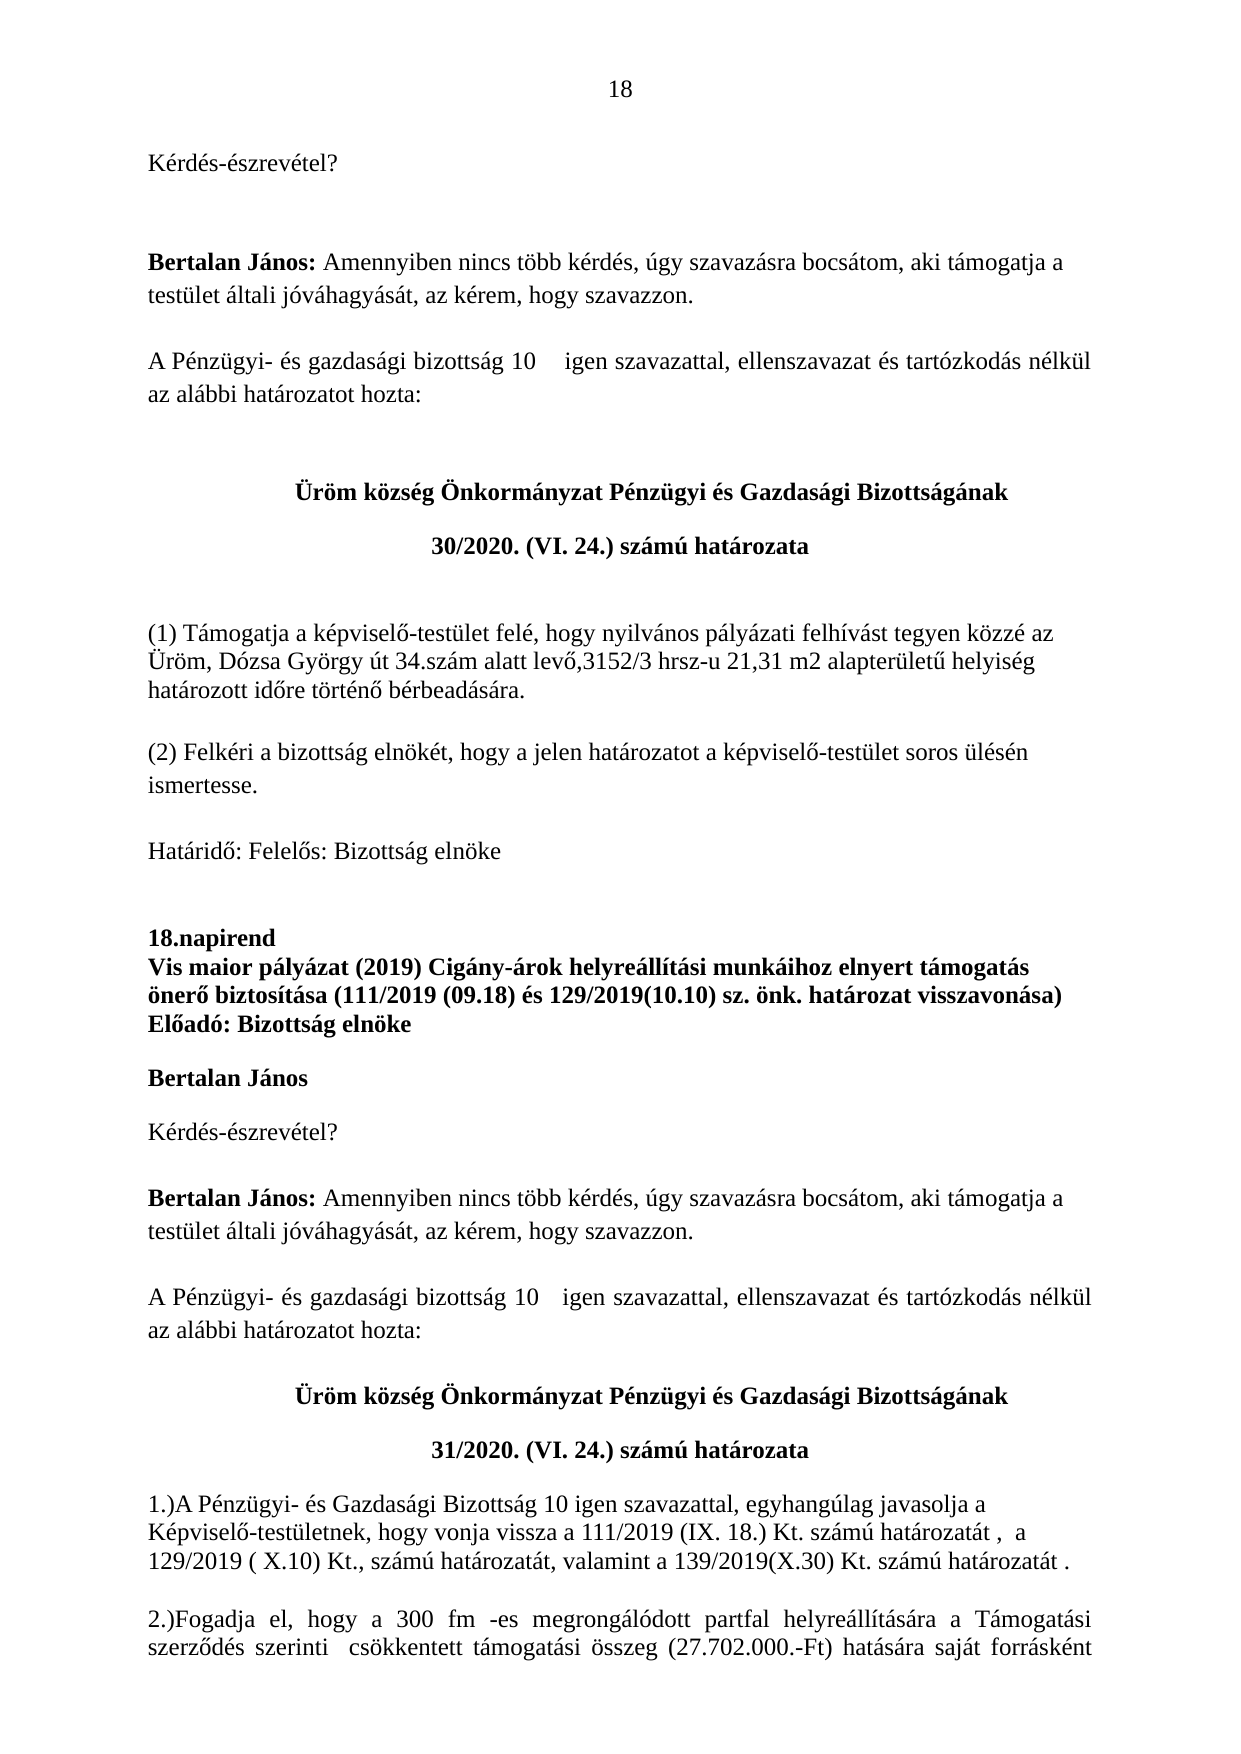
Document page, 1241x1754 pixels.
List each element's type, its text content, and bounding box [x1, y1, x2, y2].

text 30/2020. (VI. 24.) számú határozata [148, 531, 1093, 559]
text 18.napirend [148, 923, 1093, 952]
text Kérdés-észrevétel? [148, 1117, 1093, 1146]
text Üröm község Önkormányzat Pénzügyi és Gazdasági Bizottságának [148, 477, 1093, 506]
text Vis maior pályázat (2019) Cigány-árok helyreállítási munkáihoz elnyert támogatás önerő biztosítása (111/2019 (09.18) és 129/2019(10.10) sz. önk. határozat visszavonása) [148, 952, 1093, 1009]
text Határidő: Felelős: Bizottság elnöke [148, 836, 1093, 865]
text (2) Felkéri a bizottság elnökét, hogy a jelen határozatot a képviselő-testület soros ülésén ismertesse. [148, 737, 1093, 799]
text Bertalan János [148, 1063, 1093, 1092]
text Kérdés-észrevétel? [148, 148, 1093, 176]
text Bertalan János: Amennyiben nincs több kérdés, úgy szavazásra bocsátom, aki támogatja a testület általi jóváhagyását, az kérem, hogy szavazzon. [148, 1183, 1093, 1245]
text (1) Támogatja a képviselő-testület felé, hogy nyilvános pályázati felhívást tegyen közzé az Üröm, Dózsa György út 34.szám alatt levő,3152/3 hrsz-u 21,31 m2 alapterületű helyiség határozott időre történő bérbeadására. [148, 618, 1093, 704]
text A Pénzügyi- és gazdasági bizottság 10 igen szavazattal, ellenszavazat és tartózkodás nélkül az alábbi határozatot hozta: [148, 1282, 1093, 1344]
text 2.)Fogadja el, hogy a 300 fm -es megrongálódott partfal helyreállítására a Támogatási szerződés szerinti csökkentett támogatási összeg (27.702.000.-Ft) hatására saját forrásként [148, 1604, 1093, 1661]
text A Pénzügyi- és gazdasági bizottság 10 igen szavazattal, ellenszavazat és tartózkodás nélkül az alábbi határozatot hozta: [148, 346, 1093, 407]
text 1.)A Pénzügyi- és Gazdasági Bizottság 10 igen szavazattal, egyhangúlag javasolja a Képviselő-testületnek, hogy vonja vissza a 111/2019 (IX. 18.) Kt. számú határozatát , a 129/2019 ( X.10) Kt., számú határozatát, valamint a 139/2019(X.30) Kt. számú határozatát . [148, 1489, 1093, 1575]
text Előadó: Bizottság elnöke [148, 1009, 1093, 1038]
text Üröm község Önkormányzat Pénzügyi és Gazdasági Bizottságának [148, 1381, 1093, 1410]
text 31/2020. (VI. 24.) számú határozata [148, 1435, 1093, 1464]
text Bertalan János: Amennyiben nincs több kérdés, úgy szavazásra bocsátom, aki támogatja a testület általi jóváhagyását, az kérem, hogy szavazzon. [148, 247, 1093, 308]
